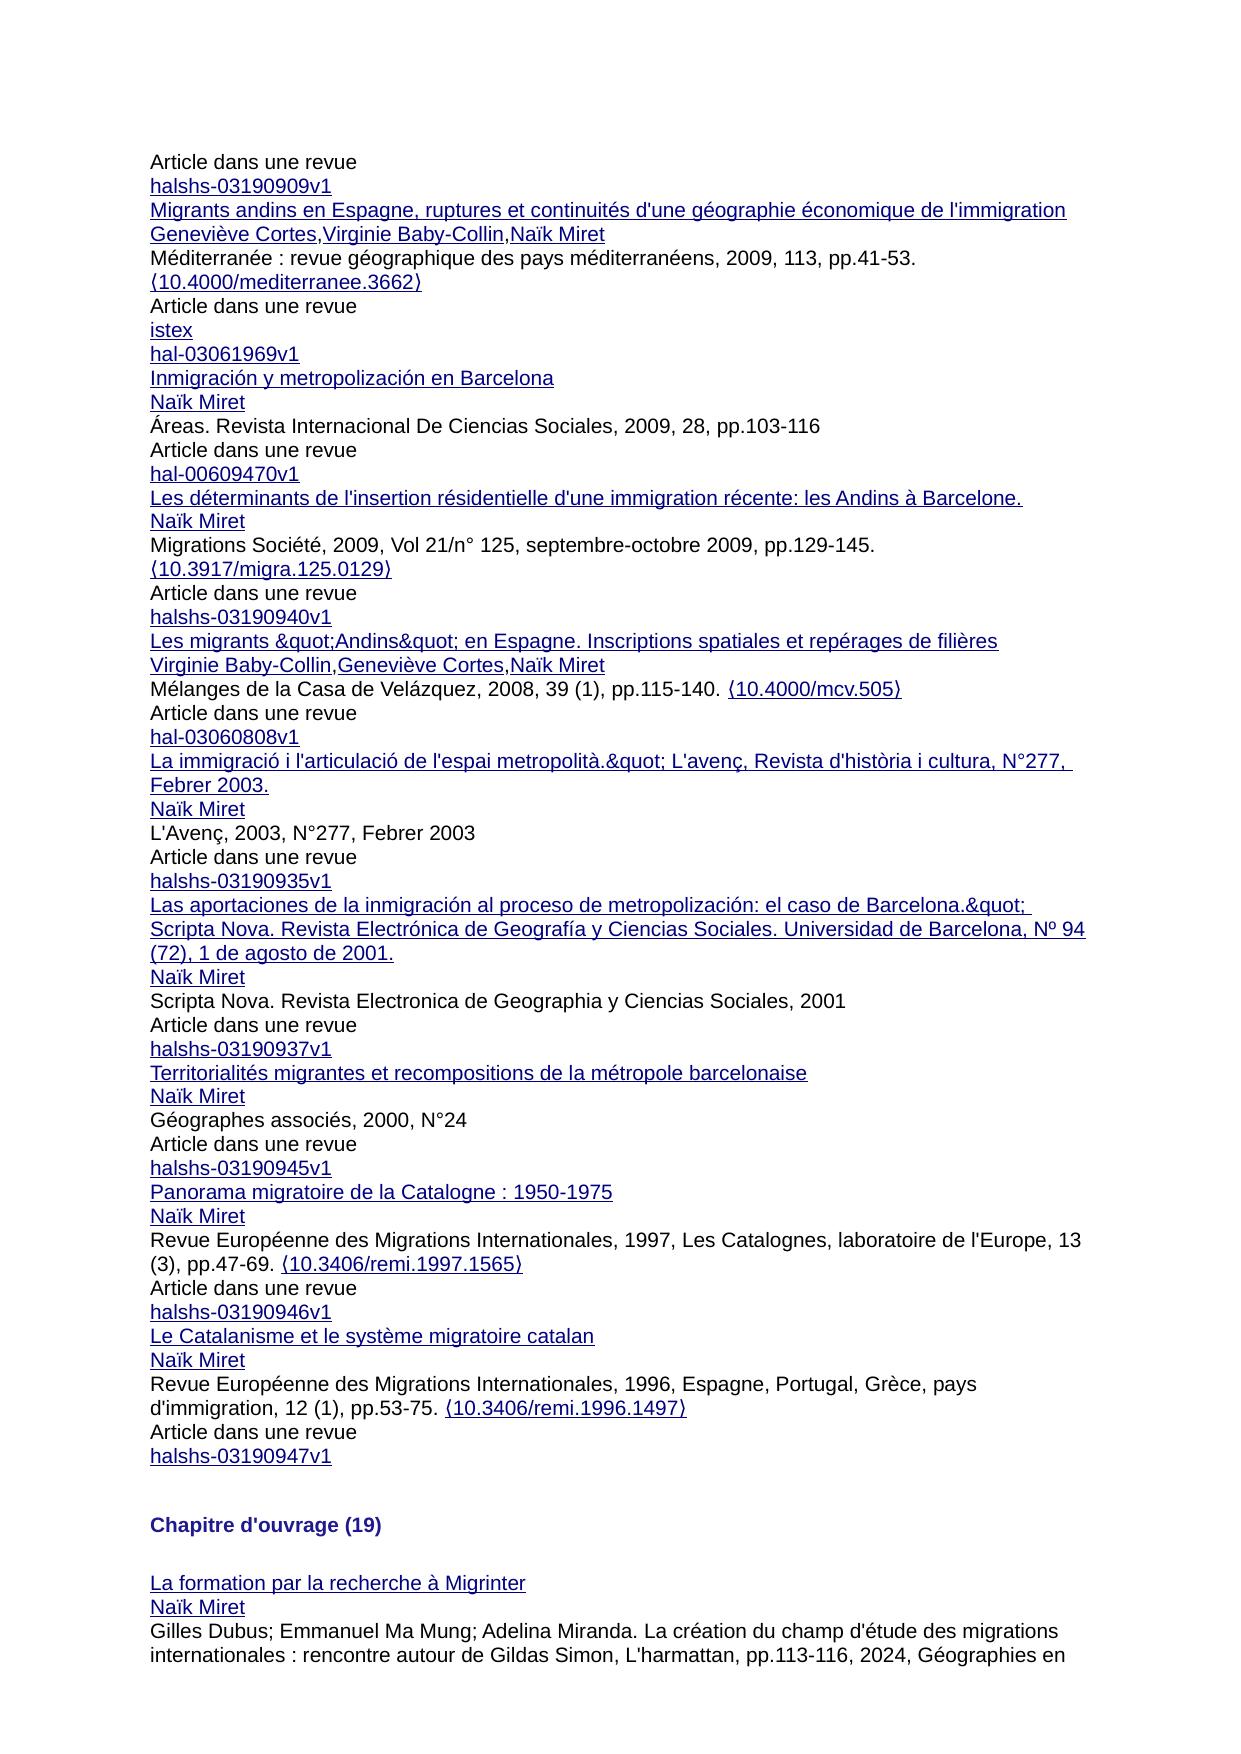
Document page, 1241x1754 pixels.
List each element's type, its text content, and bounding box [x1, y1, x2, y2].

table_cell Le Catalanisme et le système migratoire catalan Naïk Miret Revue Européenne des Migrations Internationales, 1996, Espagne, Portugal, Grèce, pays d'immigration, 12 (1), pp.53-75. ⟨10.3406/remi.1996.1497⟩ Article dans une revue halshs-03190947v1 [150, 1324, 1090, 1468]
table_cell La immigració i l'articulació de l'espai metropolità.&quot; L'avenç, Revista d'història i cultura, N°277, Febrer 2003. Naïk Miret L'Avenç, 2003, N°277, Febrer 2003 Article dans une revue halshs-03190935v1 [150, 749, 1090, 893]
table_cell Les déterminants de l'insertion résidentielle d'une immigration récente: les Andins à Barcelone. Naïk Miret Migrations Société, 2009, Vol 21/n° 125, septembre-octobre 2009, pp.129-145. ⟨10.3917/migra.125.0129⟩ Article dans une revue halshs-03190940v1 [150, 485, 1090, 629]
table_cell Article dans une revue halshs-03190909v1 [150, 150, 1090, 198]
table_cell Les migrants &quot;Andins&quot; en Espagne. Inscriptions spatiales et repérages de filières Virginie Baby-Collin,Geneviève Cortes,Naïk Miret Mélanges de la Casa de Velázquez, 2008, 39 (1), pp.115-140. ⟨10.4000/mcv.505⟩ Article dans une revue hal-03060808v1 [150, 629, 1090, 749]
table_cell Migrants andins en Espagne, ruptures et continuités d'une géographie économique de l'immigration Geneviève Cortes,Virginie Baby-Collin,Naïk Miret Méditerranée : revue géographique des pays méditerranéens, 2009, 113, pp.41-53. ⟨10.4000/mediterranee.3662⟩ Article dans une revue istex hal-03061969v1 [150, 198, 1090, 366]
table_cell Las aportaciones de la inmigración al proceso de metropolización: el caso de Barcelona.&quot; Scripta Nova. Revista Electrónica de Geografía y Ciencias Sociales. Universidad de Barcelona, Nº 94 (72), 1 de agosto de 2001. Naïk Miret Scripta Nova. Revista Electronica de Geographia y Ciencias Sociales, 2001 Article dans une revue halshs-03190937v1 [150, 893, 1090, 1060]
table_header La formation par la recherche à Migrinter Naïk Miret Gilles Dubus; Emmanuel Ma Mung; Adelina Miranda. La création du champ d'étude des migrations internationales : rencontre autour de Gildas Simon, L'harmattan, pp.113-116, 2024, Géographies en [150, 1571, 1090, 1667]
subtitle Chapitre d'ouvrage (19) [150, 1512, 1090, 1536]
table_cell Panorama migratoire de la Catalogne : 1950-1975 Naïk Miret Revue Européenne des Migrations Internationales, 1997, Les Catalognes, laboratoire de l'Europe, 13 (3), pp.47-69. ⟨10.3406/remi.1997.1565⟩ Article dans une revue halshs-03190946v1 [150, 1180, 1090, 1324]
table_cell Territorialités migrantes et recompositions de la métropole barcelonaise Naïk Miret Géographes associés, 2000, N°24 Article dans une revue halshs-03190945v1 [150, 1060, 1090, 1180]
table_cell Inmigración y metropolización en Barcelona Naïk Miret Áreas. Revista Internacional De Ciencias Sociales, 2009, 28, pp.103-116 Article dans une revue hal-00609470v1 [150, 366, 1090, 485]
